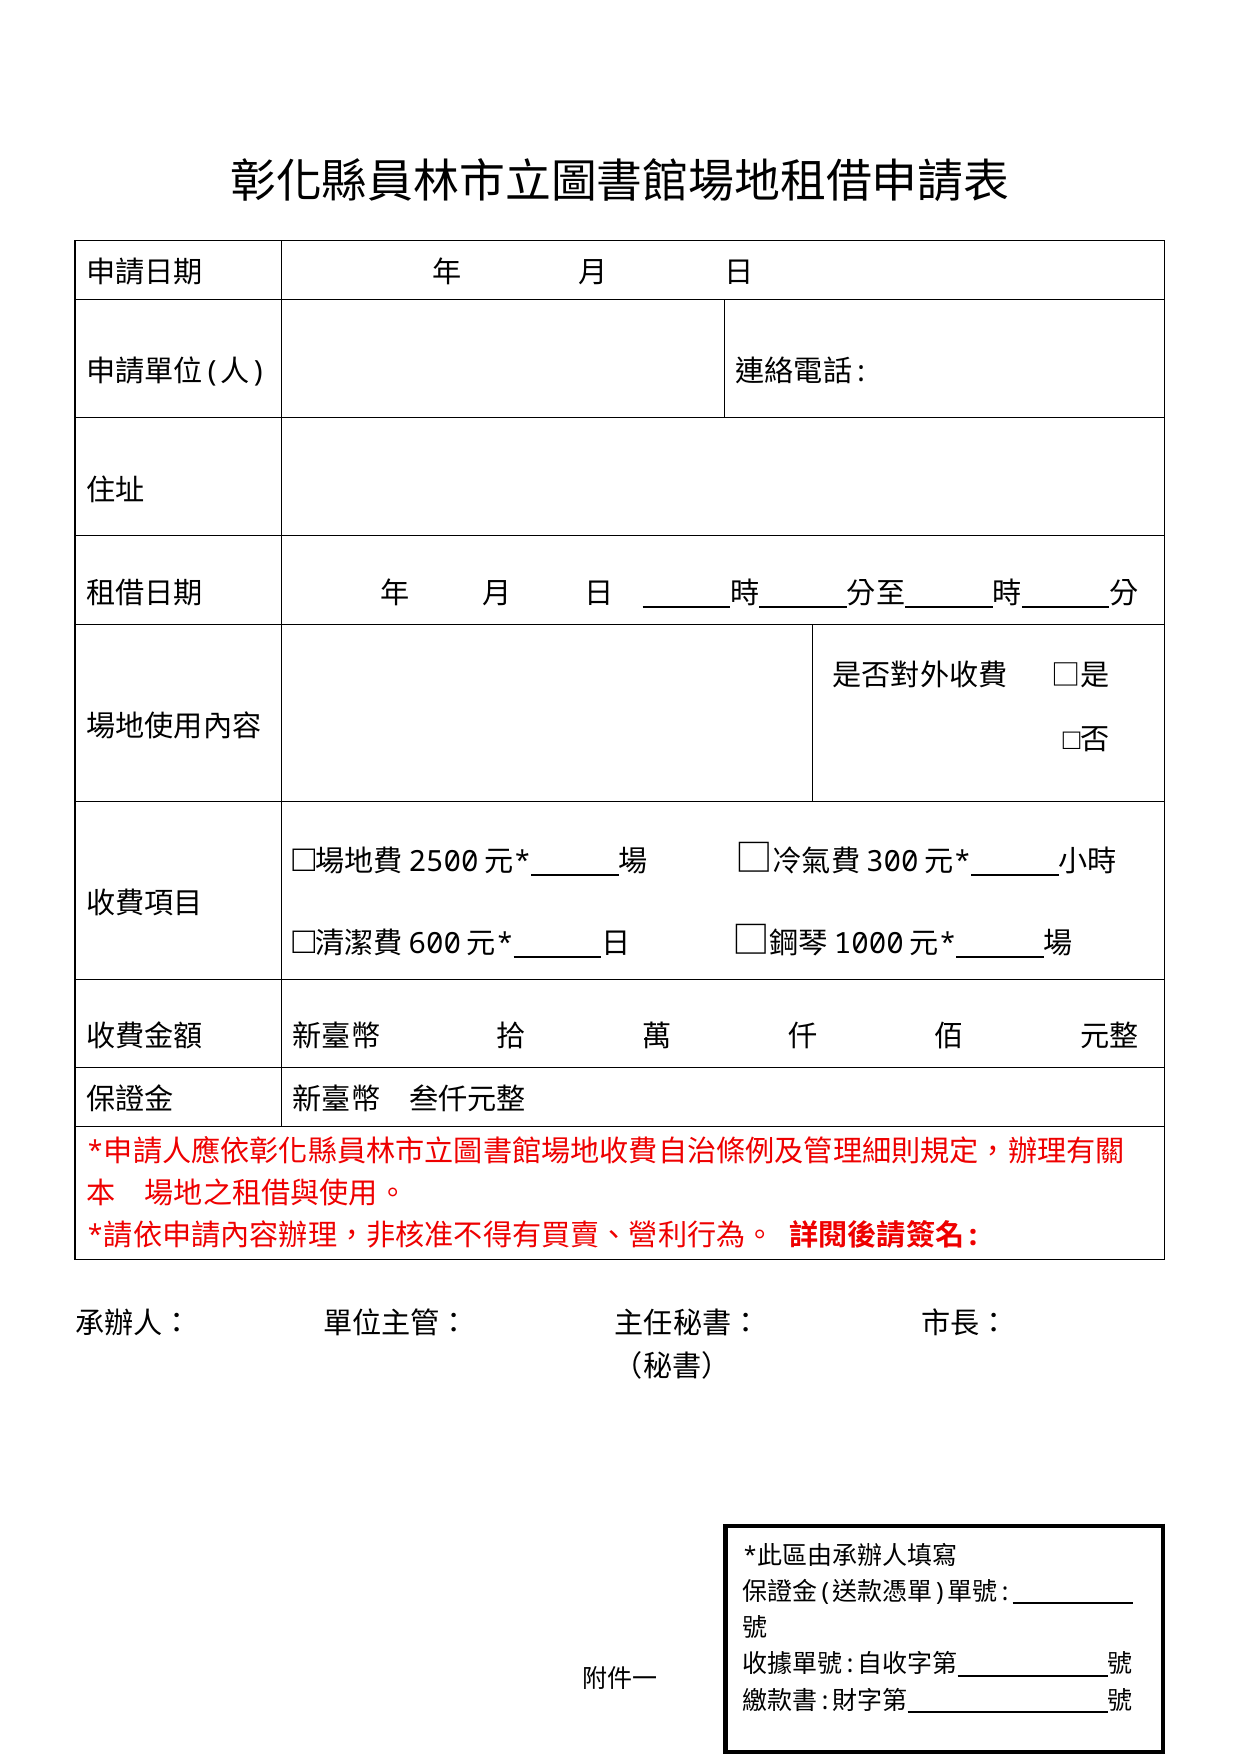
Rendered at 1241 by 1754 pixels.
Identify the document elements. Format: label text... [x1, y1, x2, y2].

table_cell *申請人應依彰化縣員林市立圖書館場地收費自治條例及管理細則規定，辦理有關本 場地之租借與使用。 *請依申請內容辦理，非核准不得有買賣、營利行為。 詳閱後請簽名: [76, 1127, 1164, 1259]
table_cell 連絡電話: [725, 300, 1164, 417]
table_cell 申請單位(人) [76, 300, 281, 417]
table_cell 申請日期 [76, 241, 281, 299]
table_cell 租借日期 [76, 536, 281, 624]
table_cell □場地費2500元* 場 □冷氣費300元* 小時 □清潔費600元* 日 □鋼琴1000元* 場 [282, 802, 1164, 978]
table_cell [282, 300, 724, 417]
table_cell 住址 [76, 418, 281, 535]
text 保證金(送款憑單)單號: 號 [742, 1571, 1146, 1644]
table_cell 年 月 日 [282, 241, 1164, 299]
table_cell 保證金 [76, 1068, 281, 1126]
table_cell [282, 418, 1164, 535]
table_cell 收費金額 [76, 980, 281, 1067]
text 收據單號:自收字第 號 [742, 1644, 1146, 1680]
text 承辦人： 單位主管： 主任秘書： 市長： [75, 1300, 1165, 1342]
table_cell 新臺幣 拾 萬 仟 佰 元整 [282, 980, 1164, 1067]
table_cell 是否對外收費 □是 □否 [813, 625, 1164, 801]
table_cell [282, 625, 812, 801]
text （秘書） [75, 1342, 1165, 1385]
text *此區由承辦人填寫 [742, 1535, 1146, 1571]
table_cell 收費項目 [76, 802, 281, 978]
table_cell 年 月 日 時 分至 時 分 [282, 536, 1164, 624]
table_cell 新臺幣 叁仟元整 [282, 1068, 1164, 1126]
text 繳款書:財字第 號 [742, 1680, 1146, 1716]
table_cell 場地使用內容 [76, 625, 281, 801]
table_header 彰化縣員林市立圖書館場地租借申請表 [76, 94, 1164, 240]
